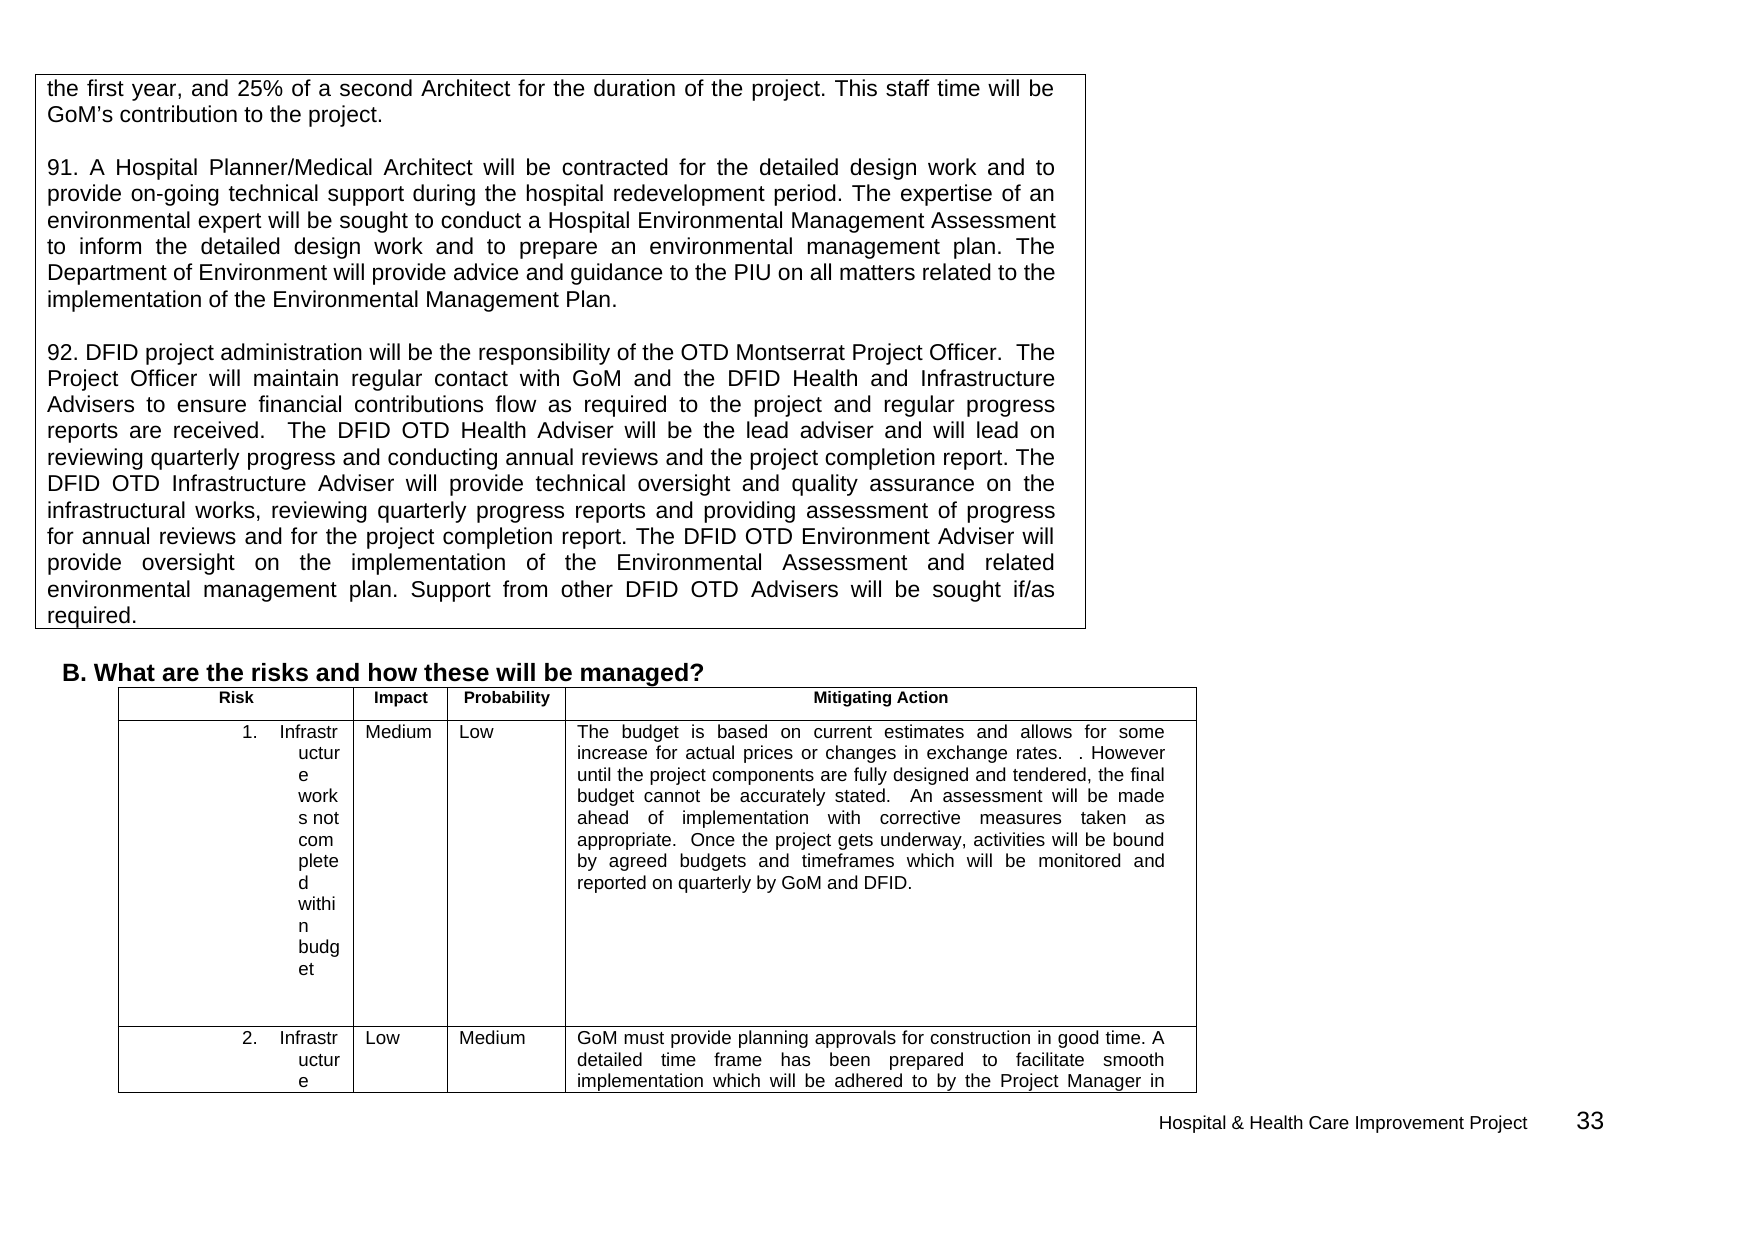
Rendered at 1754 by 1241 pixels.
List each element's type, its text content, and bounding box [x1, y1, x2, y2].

table_cell Infrastructure [119, 1027, 353, 1092]
table_cell Medium [354, 721, 447, 1026]
table_header Mitigating Action [566, 688, 1196, 719]
table_header Risk [119, 688, 353, 719]
table_header the first year, and 25% of a second Architect for the duration of the project. This staff time will be GoM’s contribution to the project. 91. A Hospital Planner/Medical Architect will be contracted for the detailed design work and to provide on-going technical support during the hospital redevelopment period. The expertise of an environmental expert will be sought to conduct a Hospital Environmental Management Assessment to inform the detailed design work and to prepare an environmental management plan. The Department of Environment will provide advice and guidance to the PIU on all matters related to the implementation of the Environmental Management Plan. 92. DFID project administration will be the responsibility of the OTD Montserrat Project Officer. The Project Officer will maintain regular contact with GoM and the DFID Health and Infrastructure Advisers to ensure financial contributions flow as required to the project and regular progress reports are received. The DFID OTD Health Adviser will be the lead adviser and will lead on reviewing quarterly progress and conducting annual reviews and the project completion report. The DFID OTD Infrastructure Adviser will provide technical oversight and quality assurance on the infrastructural works, reviewing quarterly progress reports and providing assessment of progress for annual reviews and for the project completion report. The DFID OTD Environment Adviser will provide oversight on the implementation of the Environmental Assessment and related environmental management plan. Support from other DFID OTD Advisers will be sought if/as required. [36, 75, 1085, 628]
table_cell Medium [448, 1027, 565, 1092]
table_header Probability [448, 688, 565, 719]
table_header Impact [354, 688, 447, 719]
table_cell GoM must provide planning approvals for construction in good time. A detailed time frame has been prepared to facilitate smooth implementation which will be adhered to by the Project Manager in [566, 1027, 1196, 1092]
table_cell The budget is based on current estimates and allows for some increase for actual prices or changes in exchange rates. . However until the project components are fully designed and tendered, the final budget cannot be accurately stated. An assessment will be made ahead of implementation with corrective measures taken as appropriate. Once the project gets underway, activities will be bound by agreed budgets and timeframes which will be monitored and reported on quarterly by GoM and DFID. [566, 721, 1196, 1026]
table_cell Infrastructure works not completed within budget [119, 721, 353, 1026]
table_cell Low [354, 1027, 447, 1092]
table_cell Low [448, 721, 565, 1026]
text B. What are the risks and how these will be managed? [62, 658, 1604, 687]
